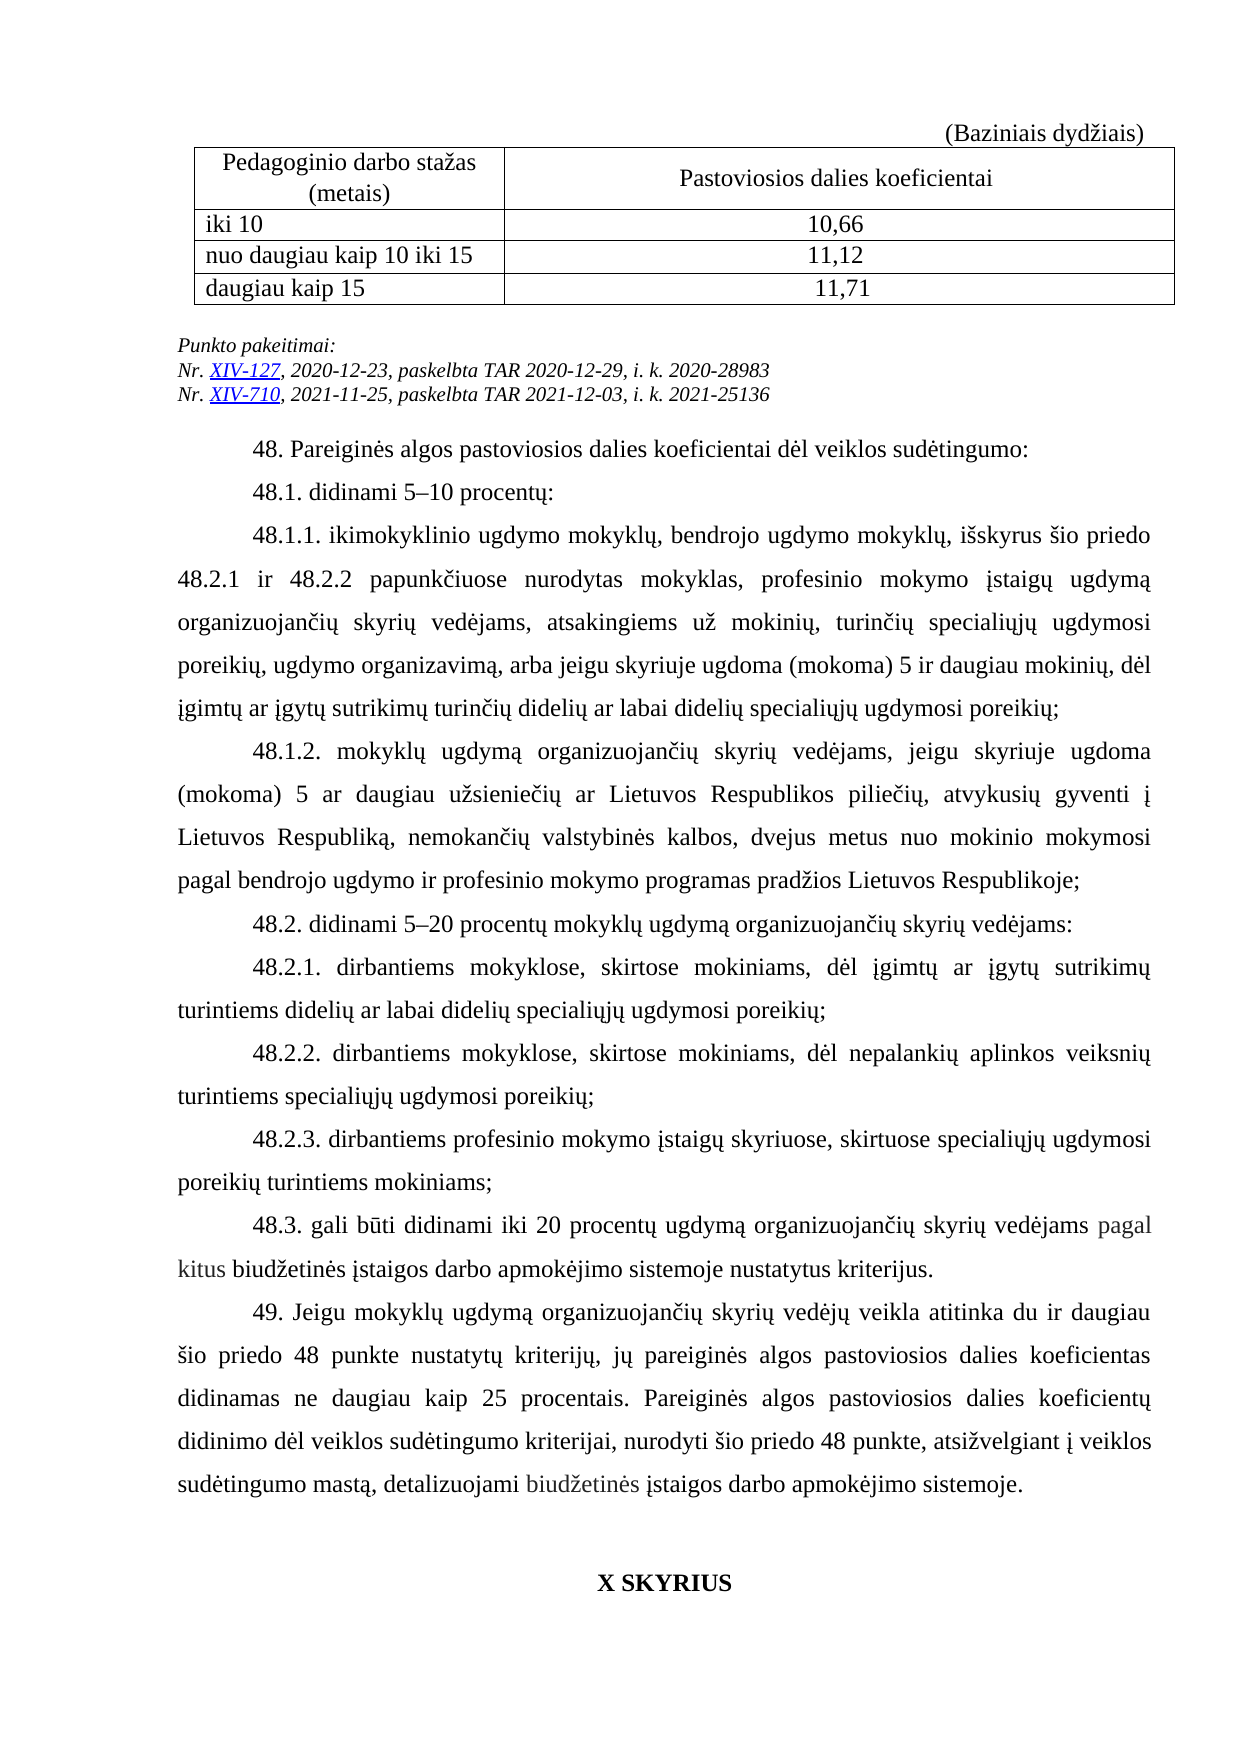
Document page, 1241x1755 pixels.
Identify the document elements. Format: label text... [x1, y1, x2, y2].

table_cell 10,66 [505, 210, 1174, 240]
text 48.2.3. dirbantiems profesinio mokymo įstaigų skyriuose, skirtuose specialiųjų ugdymosi poreikių turintiems mokiniams; [177, 1124, 1152, 1196]
text 48. Pareiginės algos pastoviosios dalies koeficientai dėl veiklos sudėtingumo: [177, 434, 1152, 463]
table_cell 11,12 [505, 241, 1174, 273]
text Nr. XIV-127, 2020-12-23, paskelbta TAR 2020-12-29, i. k. 2020-28983 [177, 357, 1152, 382]
table_header Pastoviosios dalies koeficientai [505, 148, 1174, 209]
table_header Pedagoginio darbo stažas (metais) [195, 148, 504, 209]
table_cell nuo daugiau kaip 10 iki 15 [195, 241, 504, 273]
text 48.1.1. ikimokyklinio ugdymo mokyklų, bendrojo ugdymo mokyklų, išskyrus šio priedo 48.2.1 ir 48.2.2 papunkčiuose nurodytas mokyklas, profesinio mokymo įstaigų ugdymą organizuojančių skyrių vedėjams, atsakingiems už mokinių, turinčių specialiųjų ugdymosi poreikių, ugdymo organizavimą, arba jeigu skyriuje ugdoma (mokoma) 5 ir daugiau mokinių, dėl įgimtų ar įgytų sutrikimų turinčių didelių ar labai didelių specialiųjų ugdymosi poreikių; [177, 521, 1152, 722]
text Punkto pakeitimai: [177, 333, 1152, 357]
text Nr. XIV-710, 2021-11-25, paskelbta TAR 2021-12-03, i. k. 2021-25136 [177, 382, 1152, 406]
text (Baziniais dydžiais) [177, 118, 1152, 147]
text 48.3. gali būti didinami iki 20 procentų ugdymą organizuojančių skyrių vedėjams pagal kitus biudžetinės įstaigos darbo apmokėjimo sistemoje nustatytus kriterijus. [177, 1211, 1152, 1282]
text 48.2. didinami 5–20 procentų mokyklų ugdymą organizuojančių skyrių vedėjams: [177, 909, 1152, 937]
table_cell daugiau kaip 15 [195, 274, 504, 304]
text 48.1. didinami 5–10 procentų: [177, 477, 1152, 506]
text 48.2.2. dirbantiems mokyklose, skirtose mokiniams, dėl nepalankių aplinkos veiksnių turintiems specialiųjų ugdymosi poreikių; [177, 1038, 1152, 1110]
text X SKYRIUS [177, 1556, 1152, 1597]
table_cell iki 10 [195, 210, 504, 240]
table_cell 11,71 [505, 274, 1174, 304]
text 48.2.1. dirbantiems mokyklose, skirtose mokiniams, dėl įgimtų ar įgytų sutrikimų turintiems didelių ar labai didelių specialiųjų ugdymosi poreikių; [177, 952, 1152, 1024]
text 49. Jeigu mokyklų ugdymą organizuojančių skyrių vedėjų veikla atitinka du ir daugiau šio priedo 48 punkte nustatytų kriterijų, jų pareiginės algos pastoviosios dalies koeficientas didinamas ne daugiau kaip 25 procentais. Pareiginės algos pastoviosios dalies koeficientų didinimo dėl veiklos sudėtingumo kriterijai, nurodyti šio priedo 48 punkte, atsižvelgiant į veiklos sudėtingumo mastą, detalizuojami biudžetinės įstaigos darbo apmokėjimo sistemoje. [177, 1297, 1152, 1498]
text 48.1.2. mokyklų ugdymą organizuojančių skyrių vedėjams, jeigu skyriuje ugdoma (mokoma) 5 ar daugiau užsieniečių ar Lietuvos Respublikos piliečių, atvykusių gyventi į Lietuvos Respubliką, nemokančių valstybinės kalbos, dvejus metus nuo mokinio mokymosi pagal bendrojo ugdymo ir profesinio mokymo programas pradžios Lietuvos Respublikoje; [177, 736, 1152, 894]
